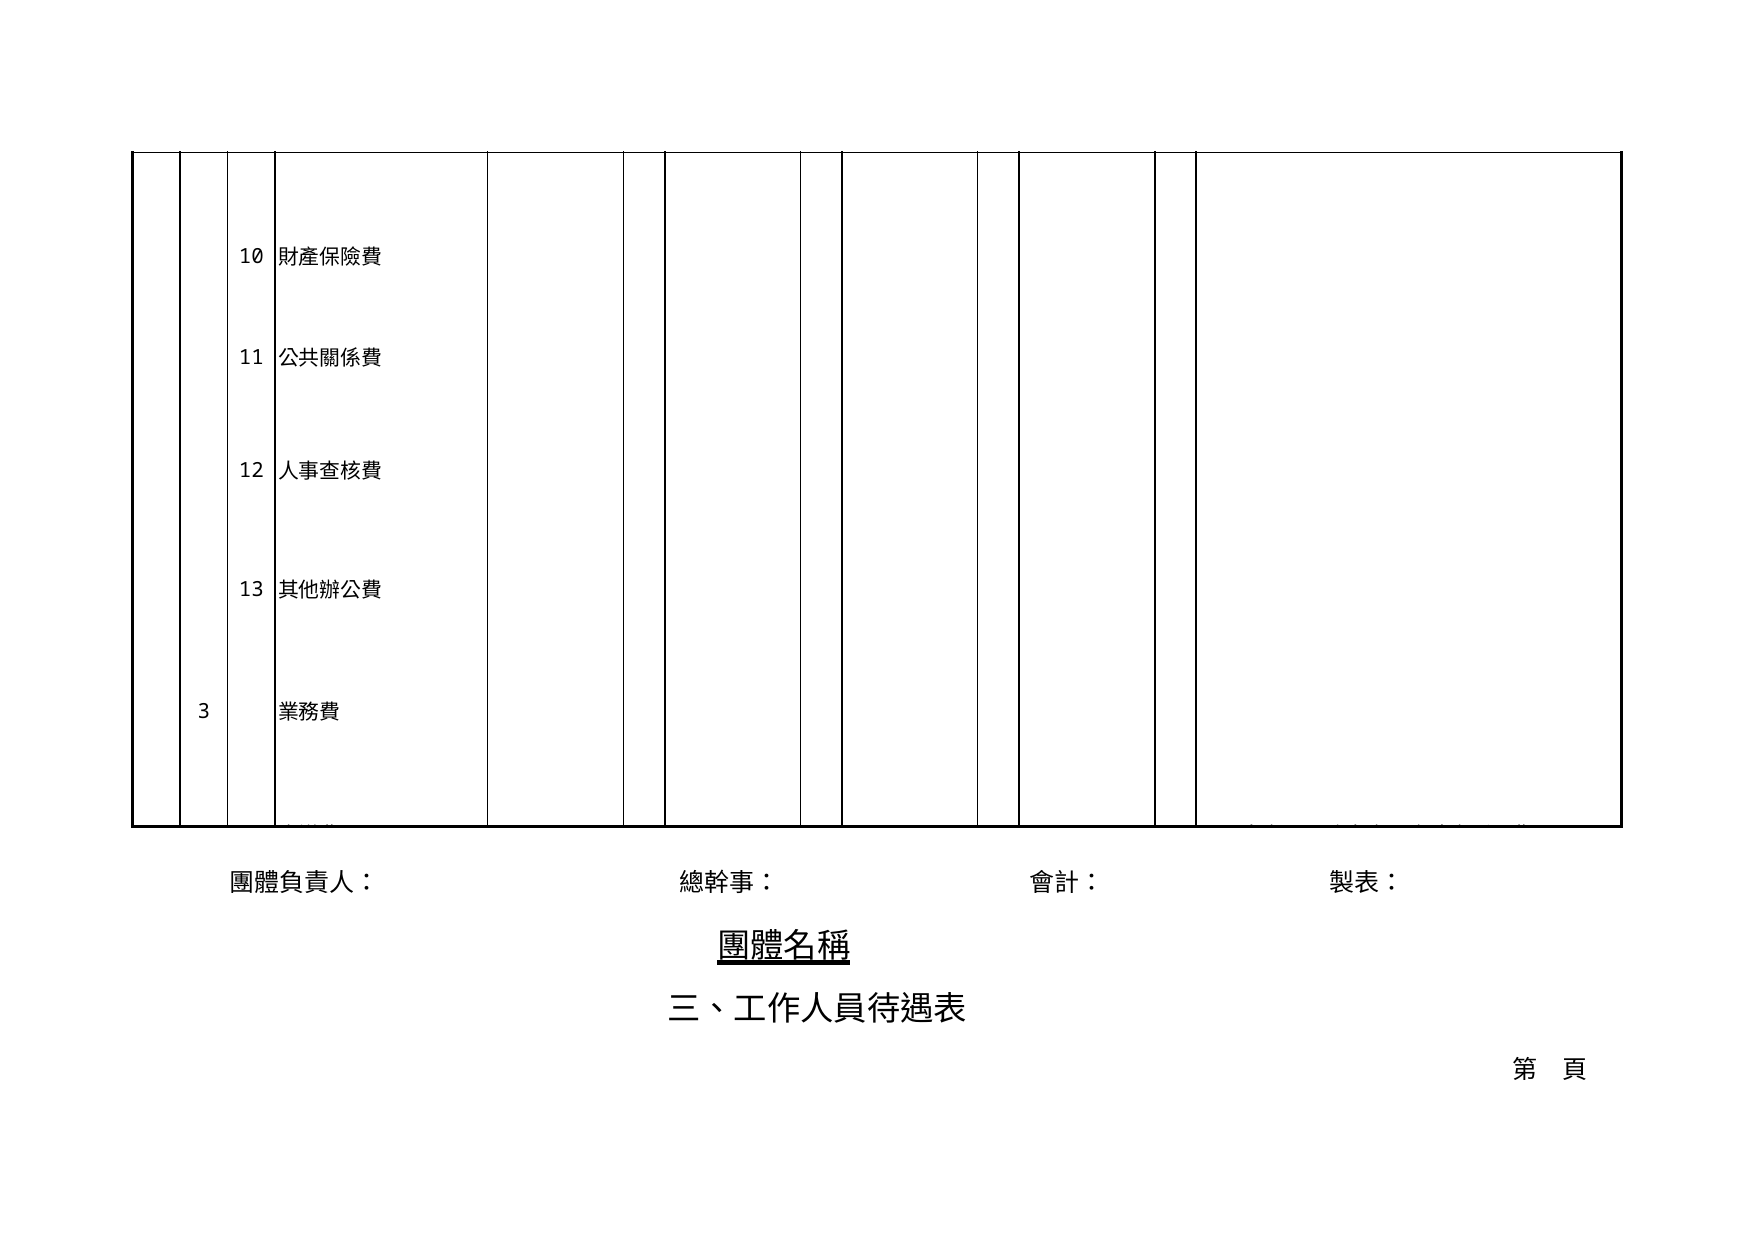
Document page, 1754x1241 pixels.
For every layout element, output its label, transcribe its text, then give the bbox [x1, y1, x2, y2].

table_cell 財產保險費 公共關係費 人事查核費 其他辦公費 業務費 會議費 聯誼活動費 業務推展費 展覽費 考察觀摩費 會刊（訊）編印費 調查統計費 接受委託業務費 內部作業組織業務費 研究發展費 社會服務費 其他業務費 購置費 繳納上級團體會費 繳納其他團體會費 捐助費 專案計畫支出 雜費支出 預備金 提撥基金 本期餘絀 [276, 153, 487, 825]
text 三、工作人員待遇表 [667, 964, 1087, 1026]
table_cell 10 11 12 13 1 2 3 4 5 6 7 8 9 10 11 12 [228, 153, 274, 825]
table_cell [666, 153, 800, 825]
text 第 頁 [142, 1026, 1587, 1089]
table_cell [843, 153, 977, 825]
table_cell [488, 153, 623, 825]
table_cell [624, 153, 664, 825]
table_cell 3 [134, 153, 179, 825]
table_cell [1020, 153, 1154, 825]
table_cell [1156, 153, 1195, 825]
table_cell [978, 153, 1018, 825]
table_cell [801, 153, 841, 825]
text 團體負責人： 總幹事： 會計： 製表： [229, 839, 1612, 901]
text 團體名稱 [717, 901, 1037, 964]
table_cell 3 4 5 6 7 8 9 10 11 [181, 153, 227, 825]
table_cell 召開大會、理監事會、臨時會所需費用 會員交誼 會員產品廣告服務 赴國外考察觀摩相關業務 經第○屆第○次理事會通過內政部84.6.1台（84）內社字第800000號函准 依規定提撥5％以上20％以下作為準備基金 [1197, 153, 1620, 825]
